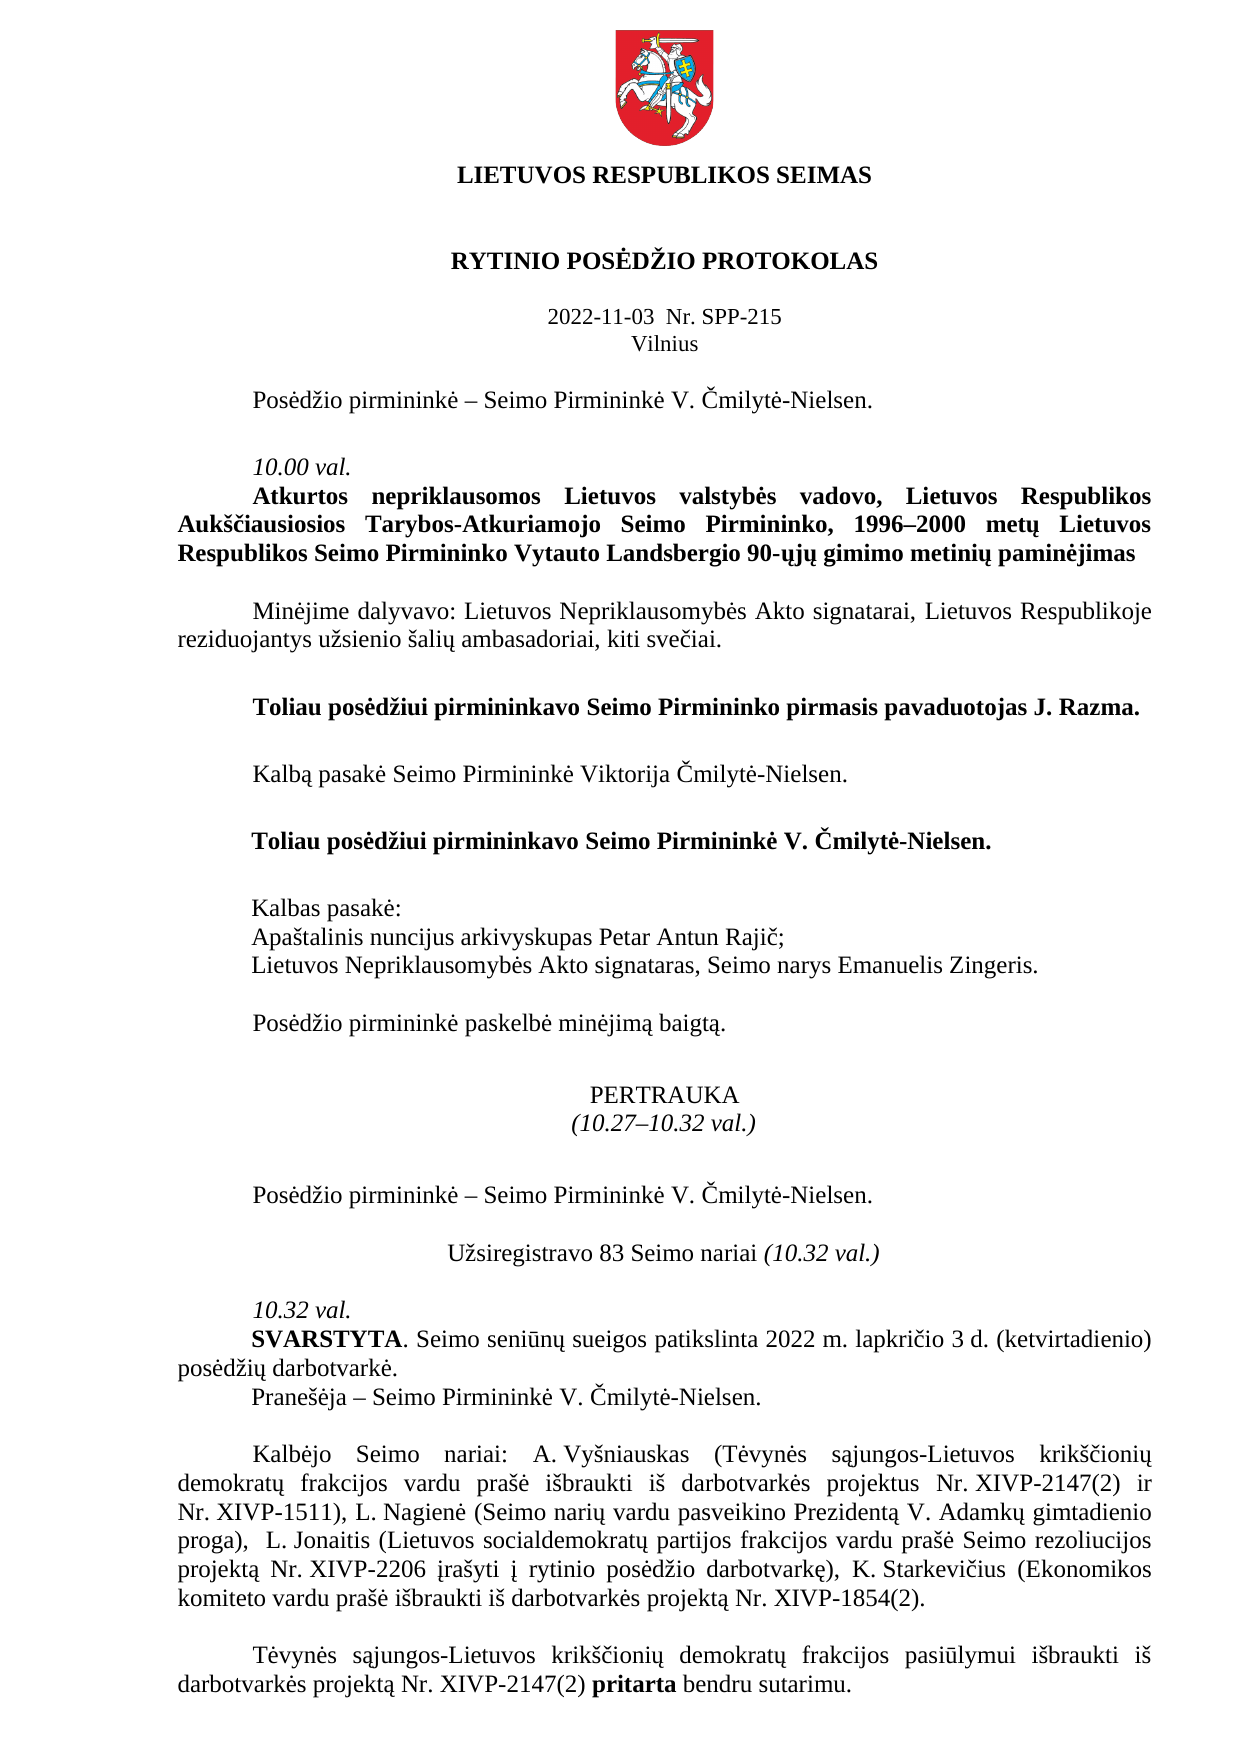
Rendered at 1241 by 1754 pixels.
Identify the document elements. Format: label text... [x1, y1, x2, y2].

text Kalbą pasakė Seimo Pirmininkė Viktorija Čmilytė-Nielsen. [177, 759, 1152, 787]
text Posėdžio pirmininkė – Seimo Pirmininkė V. Čmilytė-Nielsen. [177, 1180, 1152, 1209]
text RYTINIO POSĖDŽIO PROTOKOLAS [177, 246, 1152, 275]
text Lietuvos Nepriklausomybės Akto signataras, Seimo narys Emanuelis Zingeris. [177, 950, 1152, 979]
text Posėdžio pirmininkė paskelbė minėjimą baigtą. [177, 1008, 1152, 1037]
text Tėvynės sąjungos-Lietuvos krikščionių demokratų frakcijos pasiūlymui išbraukti iš darbotvarkės projektą Nr. XIVP-2147(2) pritarta bendru sutarimu. [177, 1640, 1152, 1698]
text Kalbas pasakė: [177, 893, 1152, 922]
text Posėdžio pirmininkė – Seimo Pirmininkė V. Čmilytė-Nielsen. [177, 385, 1152, 414]
text (10.27–10.32 val.) [177, 1108, 1152, 1137]
text SVARSTYTA. Seimo seniūnų sueigos patikslinta 2022 m. lapkričio 3 d. (ketvirtadienio) posėdžių darbotvarkė. [177, 1324, 1152, 1382]
text PERTRAUKA [177, 1080, 1152, 1108]
text 2022-11-03 Nr. SPP-215 [177, 303, 1152, 330]
text Lietuvos Respublikos Seimas [177, 160, 1152, 188]
text Pranešėja – Seimo Pirmininkė V. Čmilytė-Nielsen. [177, 1382, 1152, 1410]
text Toliau posėdžiui pirmininkavo Seimo Pirmininkė V. Čmilytė-Nielsen. [177, 826, 1152, 854]
text Apaštalinis nuncijus arkivyskupas Petar Antun Rajič; [177, 922, 1152, 950]
text Minėjime dalyvavo: Lietuvos Nepriklausomybės Akto signatarai, Lietuvos Respublikoje reziduojantys užsienio šalių ambasadoriai, kiti svečiai. [177, 596, 1152, 653]
text Užsiregistravo 83 Seimo nariai (10.32 val.) [177, 1238, 1152, 1267]
text 10.00 val. [177, 452, 1152, 481]
text Vilnius [177, 330, 1152, 356]
text Atkurtos nepriklausomos Lietuvos valstybės vadovo, Lietuvos Respublikos Aukščiausiosios Tarybos-Atkuriamojo Seimo Pirmininko, 1996–2000 metų Lietuvos Respublikos Seimo Pirmininko Vytauto Landsbergio 90-ųjų gimimo metinių paminėjimas [177, 481, 1152, 567]
text 10.32 val. [177, 1295, 1152, 1324]
text Toliau posėdžiui pirmininkavo Seimo Pirmininko pirmasis pavaduotojas J. Razma. [177, 692, 1152, 720]
text Kalbėjo Seimo nariai: A. Vyšniauskas (Tėvynės sąjungos-Lietuvos krikščionių demokratų frakcijos vardu prašė išbraukti iš darbotvarkės projektus Nr. XIVP-2147(2) ir Nr. XIVP-1511), L. Nagienė (Seimo narių vardu pasveikino Prezidentą V. Adamkų gimtadienio proga), L. Jonaitis (Lietuvos socialdemokratų partijos frakcijos vardu prašė Seimo rezoliucijos projektą Nr. XIVP-2206 įrašyti į rytinio posėdžio darbotvarkę), K. Starkevičius (Ekonomikos komiteto vardu prašė išbraukti iš darbotvarkės projektą Nr. XIVP-1854(2). [177, 1439, 1152, 1612]
